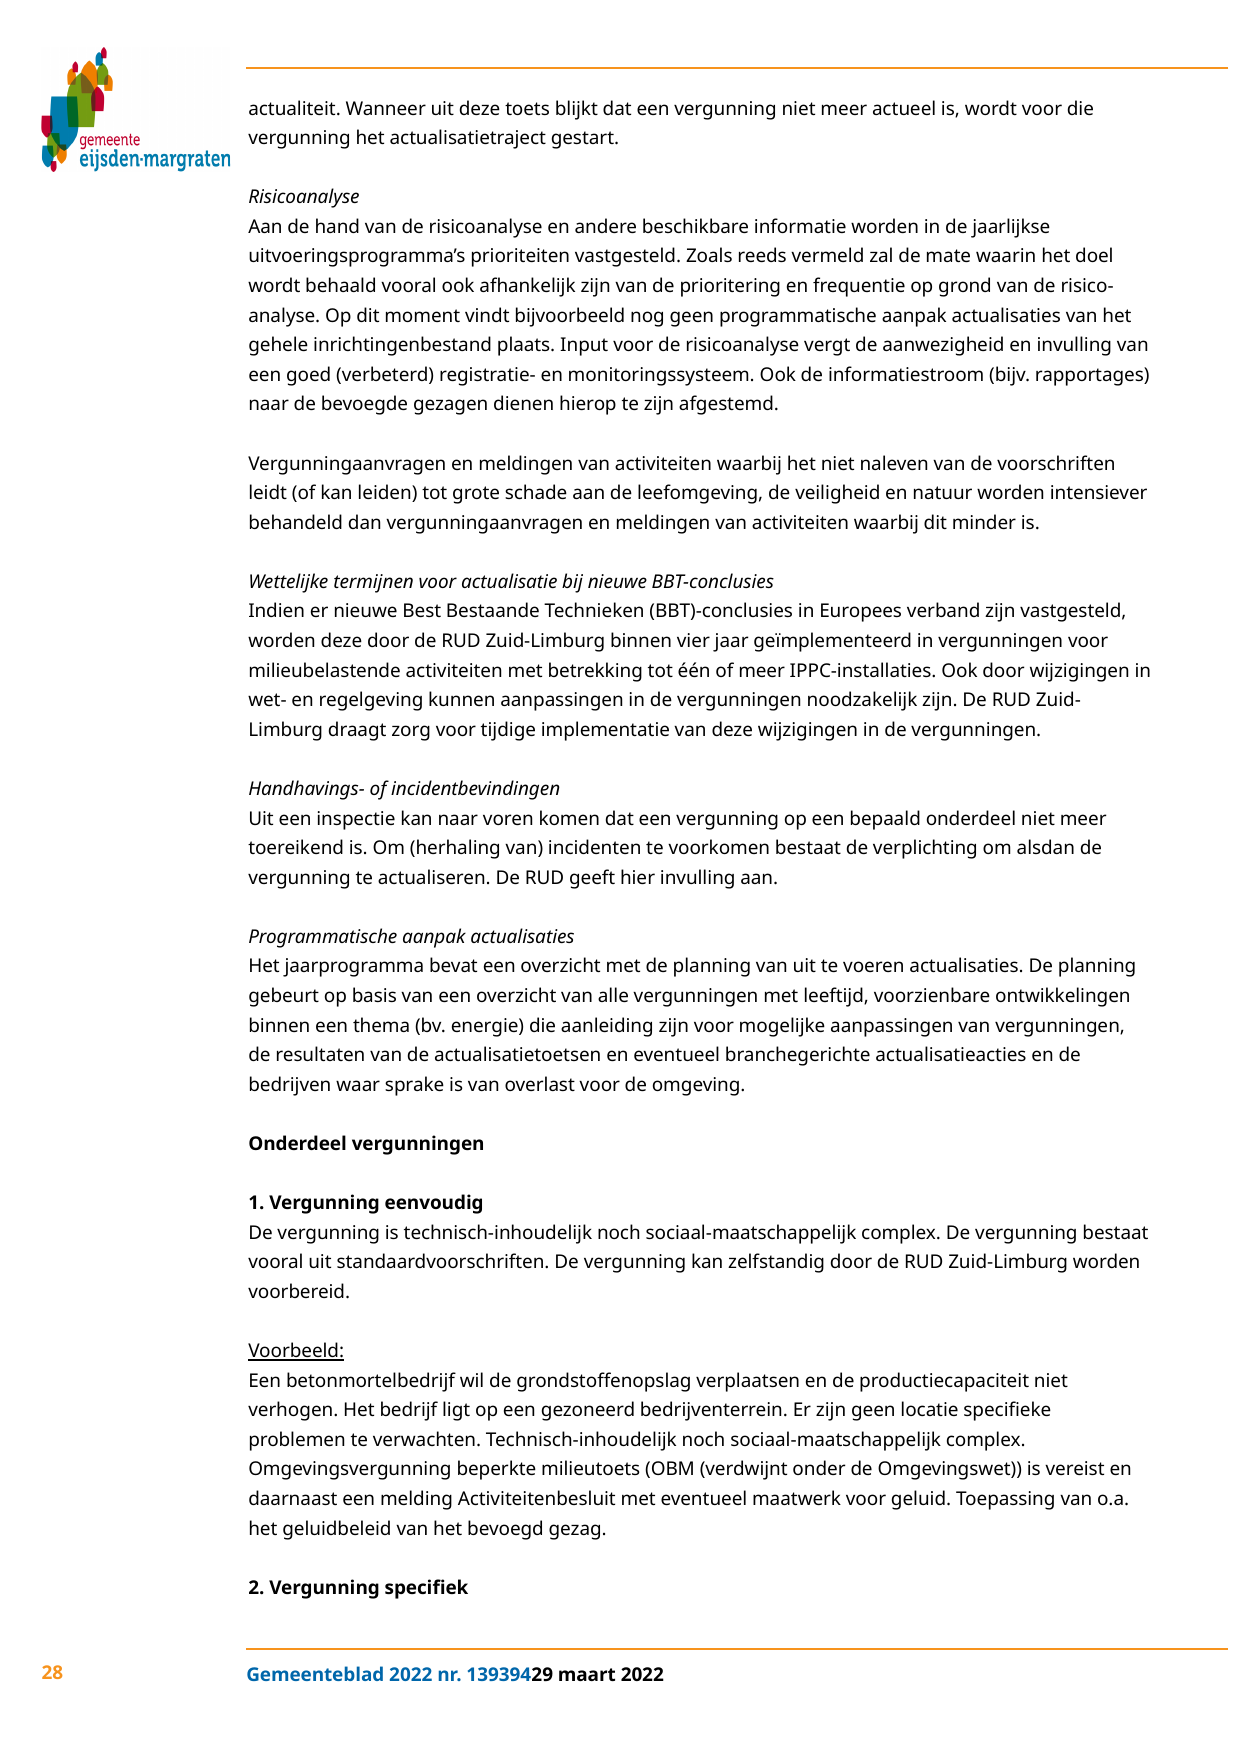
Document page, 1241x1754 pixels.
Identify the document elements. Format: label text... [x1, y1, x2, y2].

text Een betonmortelbedrijf wil de grondstoffenopslag verplaatsen en de productiecapaciteit niet verhogen. Het bedrijf ligt op een gezoneerd bedrijventerrein. Er zijn geen locatie specifieke problemen te verwachten. Technisch-inhoudelijk noch sociaal-maatschappelijk complex. Omgevingsvergunning beperkte milieutoets (OBM (verdwijnt onder de Omgevingswet)) is vereist en daarnaast een melding Activiteitenbesluit met eventueel maatwerk voor geluid. Toepassing van o.a. het geluidbeleid van het bevoegd gezag. [248, 1367, 1152, 1541]
text Voorbeeld: [248, 1337, 1152, 1363]
text Handhavings- of incidentbevindingen [248, 775, 1152, 801]
text Vergunningaanvragen en meldingen van activiteiten waarbij het niet naleven van de voorschriften leidt (of kan leiden) tot grote schade aan de leefomgeving, de veiligheid en natuur worden intensiever behandeld dan vergunningaanvragen en meldingen van activiteiten waarbij dit minder is. [248, 450, 1152, 535]
text Onderdeel vergunningen [248, 1130, 1152, 1156]
text Wettelijke termijnen voor actualisatie bij nieuwe BBT-conclusies [248, 568, 1152, 594]
text Programmatische aanpak actualisaties [248, 923, 1152, 949]
picture [41, 47, 231, 172]
text De vergunning is technisch-inhoudelijk noch sociaal-maatschappelijk complex. De vergunning bestaat vooral uit standaardvoorschriften. De vergunning kan zelfstandig door de RUD Zuid-Limburg worden voorbereid. [248, 1219, 1152, 1304]
text Het jaarprogramma bevat een overzicht met de planning van uit te voeren actualisaties. De planning gebeurt op basis van een overzicht van alle vergunningen met leeftijd, voorzienbare ontwikkelingen binnen een thema (bv. energie) die aanleiding zijn voor mogelijke aanpassingen van vergunningen, de resultaten van de actualisatietoetsen en eventueel branchegerichte actualisatieacties en de bedrijven waar sprake is van overlast voor de omgeving. [248, 953, 1152, 1097]
text Aan de hand van de risicoanalyse en andere beschikbare informatie worden in de jaarlijkse uitvoeringsprogramma’s prioriteiten vastgesteld. Zoals reeds vermeld zal de mate waarin het doel wordt behaald vooral ook afhankelijk zijn van de prioritering en frequentie op grond van de risico-analyse. Op dit moment vindt bijvoorbeeld nog geen programmatische aanpak actualisaties van het gehele inrichtingenbestand plaats. Input voor de risicoanalyse vergt de aanwezigheid en invulling van een goed (verbeterd) registratie- en monitoringssysteem. Ook de informatiestroom (bijv. rapportages) naar de bevoegde gezagen dienen hierop te zijn afgestemd. [248, 213, 1152, 416]
text Risicoanalyse [248, 183, 1152, 209]
text Uit een inspectie kan naar voren komen dat een vergunning op een bepaald onderdeel niet meer toereikend is. Om (herhaling van) incidenten te voorkomen bestaat de verplichting om alsdan de vergunning te actualiseren. De RUD geeft hier invulling aan. [248, 805, 1152, 890]
text actualiteit. Wanneer uit deze toets blijkt dat een vergunning niet meer actueel is, wordt voor die vergunning het actualisatietraject gestart. [248, 95, 1152, 150]
text 2. Vergunning specifiek [248, 1574, 1152, 1600]
text 1. Vergunning eenvoudig [248, 1189, 1152, 1215]
text Indien er nieuwe Best Bestaande Technieken (BBT)-conclusies in Europees verband zijn vastgesteld, worden deze door de RUD Zuid-Limburg binnen vier jaar geïmplementeerd in vergunningen voor milieubelastende activiteiten met betrekking tot één of meer IPPC-installaties. Ook door wijzigingen in wet- en regelgeving kunnen aanpassingen in de vergunningen noodzakelijk zijn. De RUD Zuid-Limburg draagt zorg voor tijdige implementatie van deze wijzigingen in de vergunningen. [248, 598, 1152, 742]
